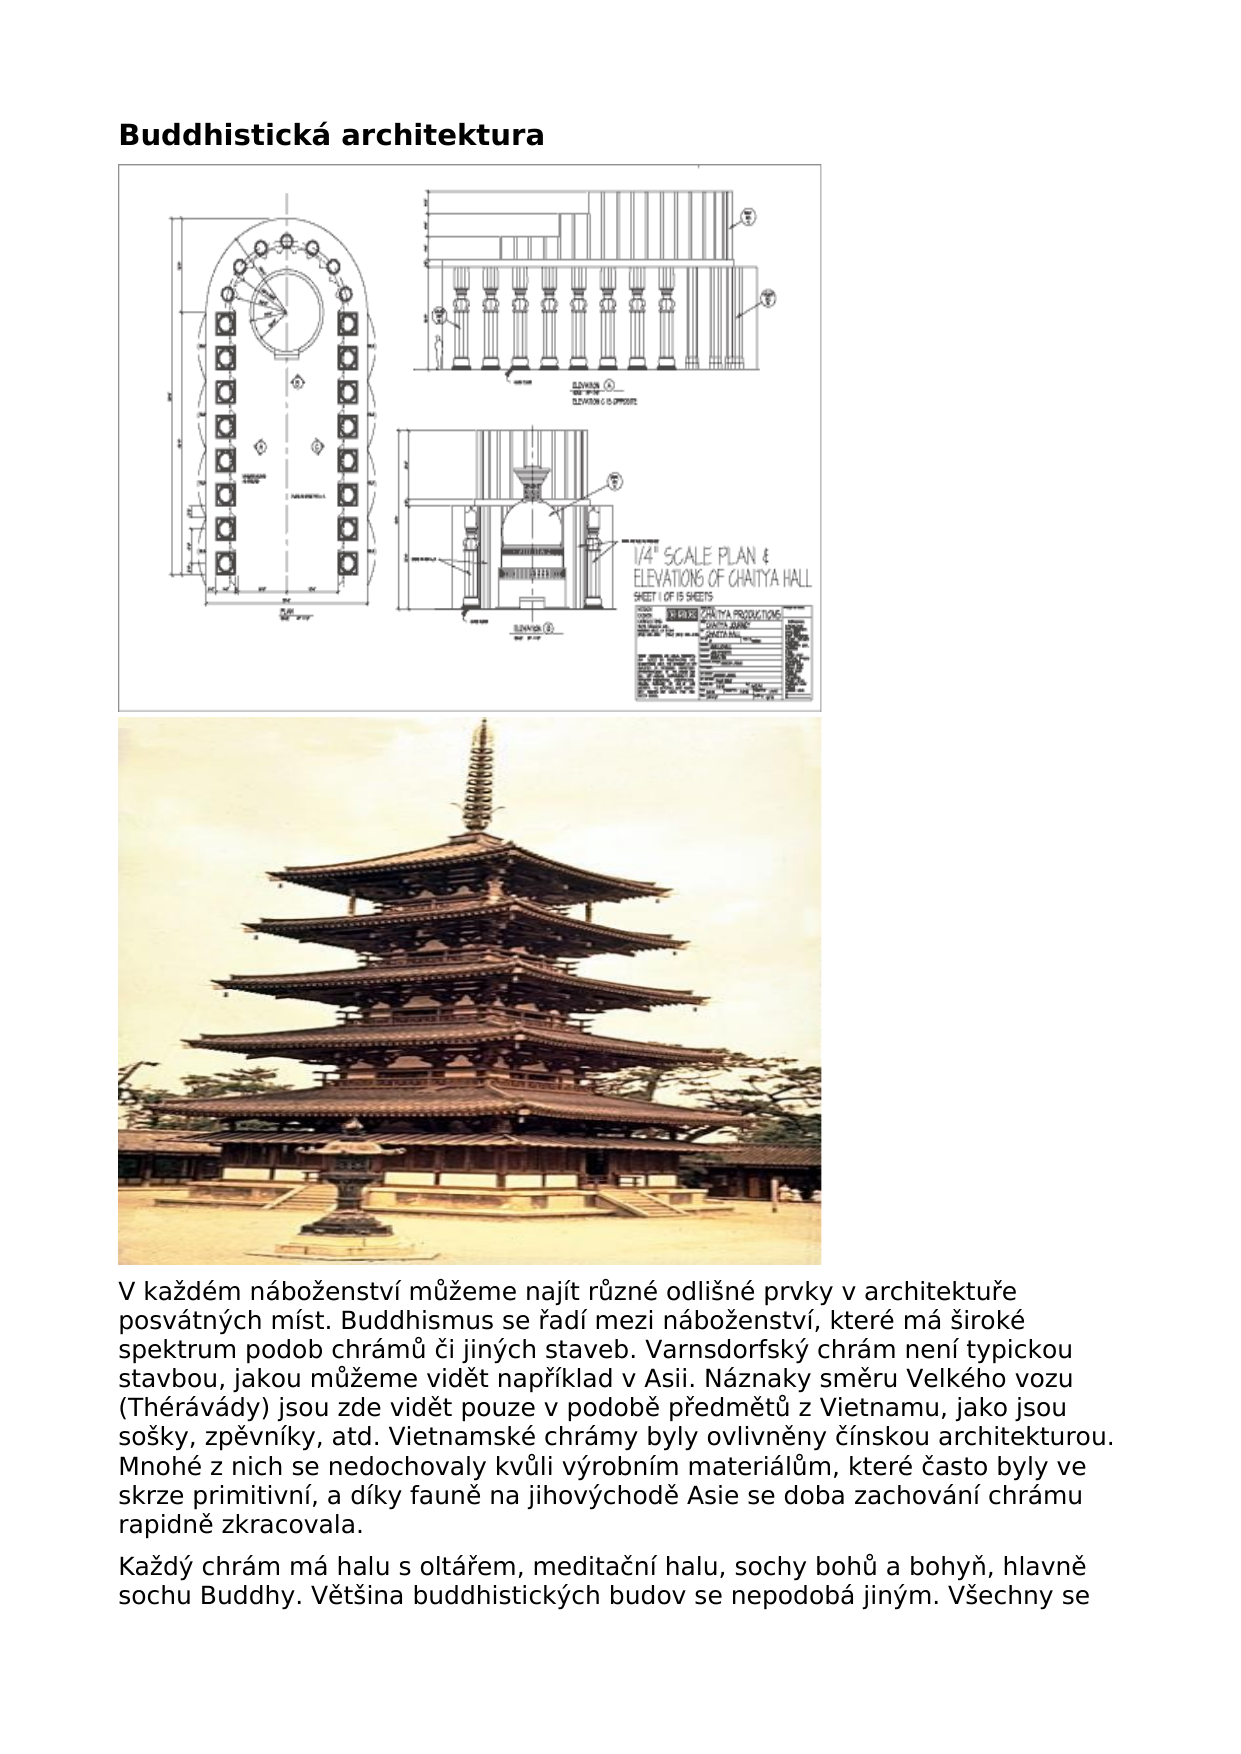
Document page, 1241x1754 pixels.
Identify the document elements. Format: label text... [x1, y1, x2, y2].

text Každý chrám má halu s oltářem, meditační halu, sochy bohů a bohyň, hlavně sochu Buddhy. Většina buddhistických budov se nepodobá jiným. Všechny se [118, 1552, 1122, 1610]
picture [118, 164, 822, 712]
subtitle Buddhistická architektura [118, 118, 1122, 152]
text V každém náboženství můžeme najít různé odlišné prvky v architektuře posvátných míst. Buddhismus se řadí mezi náboženství, které má široké spektrum podob chrámů či jiných staveb. Varnsdorfský chrám není typickou stavbou, jakou můžeme vidět například v Asii. Náznaky směru Velkého vozu (Thérávády) jsou zde vidět pouze v podobě předmětů z Vietnamu, jako jsou sošky, zpěvníky, atd. Vietnamské chrámy byly ovlivněny čínskou architekturou. Mnohé z nich se nedochovaly kvůli výrobním materiálům, které často byly ve skrze primitivní, a díky fauně na jihovýchodě Asie se doba zachování chrámu rapidně zkracovala. [118, 1277, 1122, 1539]
picture [118, 717, 822, 1265]
